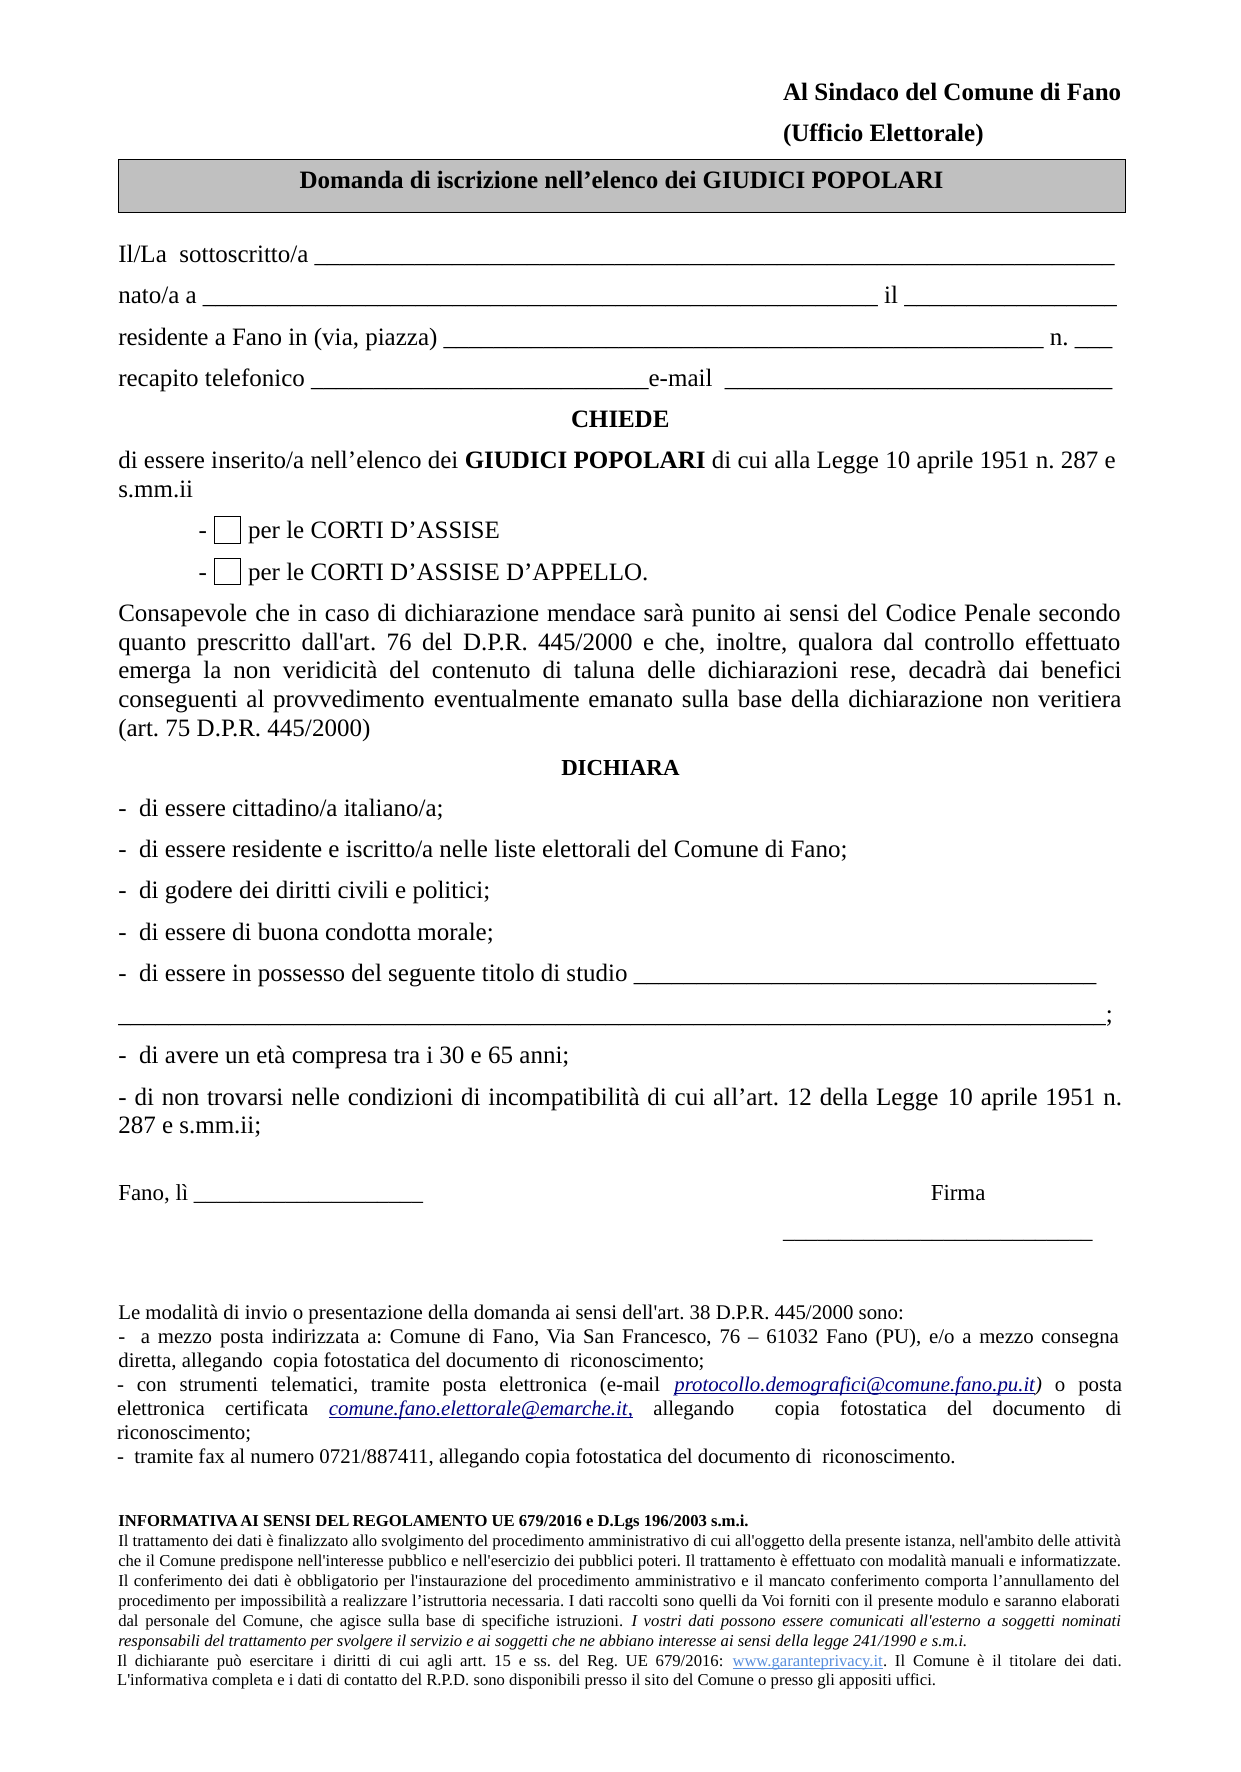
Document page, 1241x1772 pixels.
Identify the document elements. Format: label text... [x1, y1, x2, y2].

text - per le CORTI D’ASSISE D’APPELLO. [118, 557, 1122, 586]
text [215, 517, 240, 543]
text - di godere dei diritti civili e politici; [118, 876, 1122, 904]
text DICHIARA [118, 754, 1122, 781]
text - a mezzo posta indirizzata a: Comune di Fano, Via San Francesco, 76 – 61032 Fano (PU), e/o a mezzo consegna diretta, allegando copia fotostatica del documento di riconoscimento; [118, 1324, 1122, 1372]
text Il trattamento dei dati è finalizzato allo svolgimento del procedimento amministrativo di cui all'oggetto della presente istanza, nell'ambito delle attività che il Comune predispone nell'interesse pubblico e nell'esercizio dei pubblici poteri. Il trattamento è effettuato con modalità manuali e informatizzate. Il conferimento dei dati è obbligatorio per l'instaurazione del procedimento amministrativo e il mancato conferimento comporta l’annullamento del procedimento per impossibilità a realizzare l’istruttoria necessaria. I dati raccolti sono quelli da Voi forniti con il presente modulo e saranno elaborati dal personale del Comune, che agisce sulla base di specifiche istruzioni. I vostri dati possono essere comunicati all'esterno a soggetti nominati responsabili del trattamento per svolgere il servizio e ai soggetti che ne abbiano interesse ai sensi della legge 241/1990 e s.m.i. [118, 1530, 1122, 1650]
text Al Sindaco del Comune di Fano [118, 77, 1122, 106]
text CHIEDE [118, 404, 1122, 433]
text - di avere un età compresa tra i 30 e 65 anni; [118, 1041, 1122, 1069]
text (Ufficio Elettorale) [118, 118, 1122, 147]
text Consapevole che in caso di dichiarazione mendace sarà punito ai sensi del Codice Penale secondo quanto prescritto dall'art. 76 del D.P.R. 445/2000 e che, inoltre, qualora dal controllo effettuato emerga la non veridicità del contenuto di taluna delle dichiarazioni rese, decadrà dai benefici conseguenti al provvedimento eventualmente emanato sulla base della dichiarazione non veritiera (art. 75 D.P.R. 445/2000) [118, 598, 1122, 742]
table_header Domanda di iscrizione nell’elenco dei GIUDICI POPOLARI [119, 160, 1125, 212]
text Fano, lì ____________________ Firma [118, 1179, 1122, 1205]
text nato/a a ______________________________________________________ il _________________ [118, 281, 1122, 309]
text - di non trovarsi nelle condizioni di incompatibilità di cui all’art. 12 della Legge 10 aprile 1951 n. 287 e s.mm.ii; [118, 1082, 1122, 1139]
text di essere inserito/a nell’elenco dei GIUDICI POPOLARI di cui alla Legge 10 aprile 1951 n. 287 e s.mm.ii [118, 446, 1122, 503]
text ___________________________ [118, 1218, 1122, 1244]
text - di essere residente e iscritto/a nelle liste elettorali del Comune di Fano; [118, 834, 1122, 863]
text - tramite fax al numero 0721/887411, allegando copia fotostatica del documento di riconoscimento. [117, 1444, 1122, 1468]
text recapito telefonico ___________________________e-mail _______________________________ [118, 363, 1122, 392]
text - di essere in possesso del seguente titolo di studio _____________________________________ [118, 958, 1122, 987]
text Il dichiarante può esercitare i diritti di cui agli artt. 15 e ss. del Reg. UE 679/2016: www.garanteprivacy.it. Il Comune è il titolare dei dati. L'informativa completa e i dati di contatto del R.P.D. sono disponibili presso il sito del Comune o presso gli appositi uffici. [117, 1651, 1122, 1689]
text Il/La sottoscritto/a ________________________________________________________________ [118, 239, 1122, 268]
text residente a Fano in (via, piazza) ________________________________________________ n. ___ [118, 322, 1122, 351]
text INFORMATIVA AI SENSI DEL REGOLAMENTO UE 679/2016 e D.Lgs 196/2003 s.m.i. [118, 1511, 1122, 1530]
text - per le CORTI D’ASSISE [241, 516, 1122, 544]
text - con strumenti telematici, tramite posta elettronica (e-mail protocollo.demografici@comune.fano.pu.it) o posta elettronica certificata comune.fano.elettorale@emarche.it, allegando copia fotostatica del documento di riconoscimento; [117, 1372, 1122, 1444]
text _______________________________________________________________________________; [118, 999, 1122, 1028]
text - di essere di buona condotta morale; [118, 917, 1122, 946]
text [118, 516, 214, 544]
text Le modalità di invio o presentazione della domanda ai sensi dell'art. 38 D.P.R. 445/2000 sono: [118, 1299, 1122, 1324]
text - di essere cittadino/a italiano/a; [118, 793, 1122, 822]
